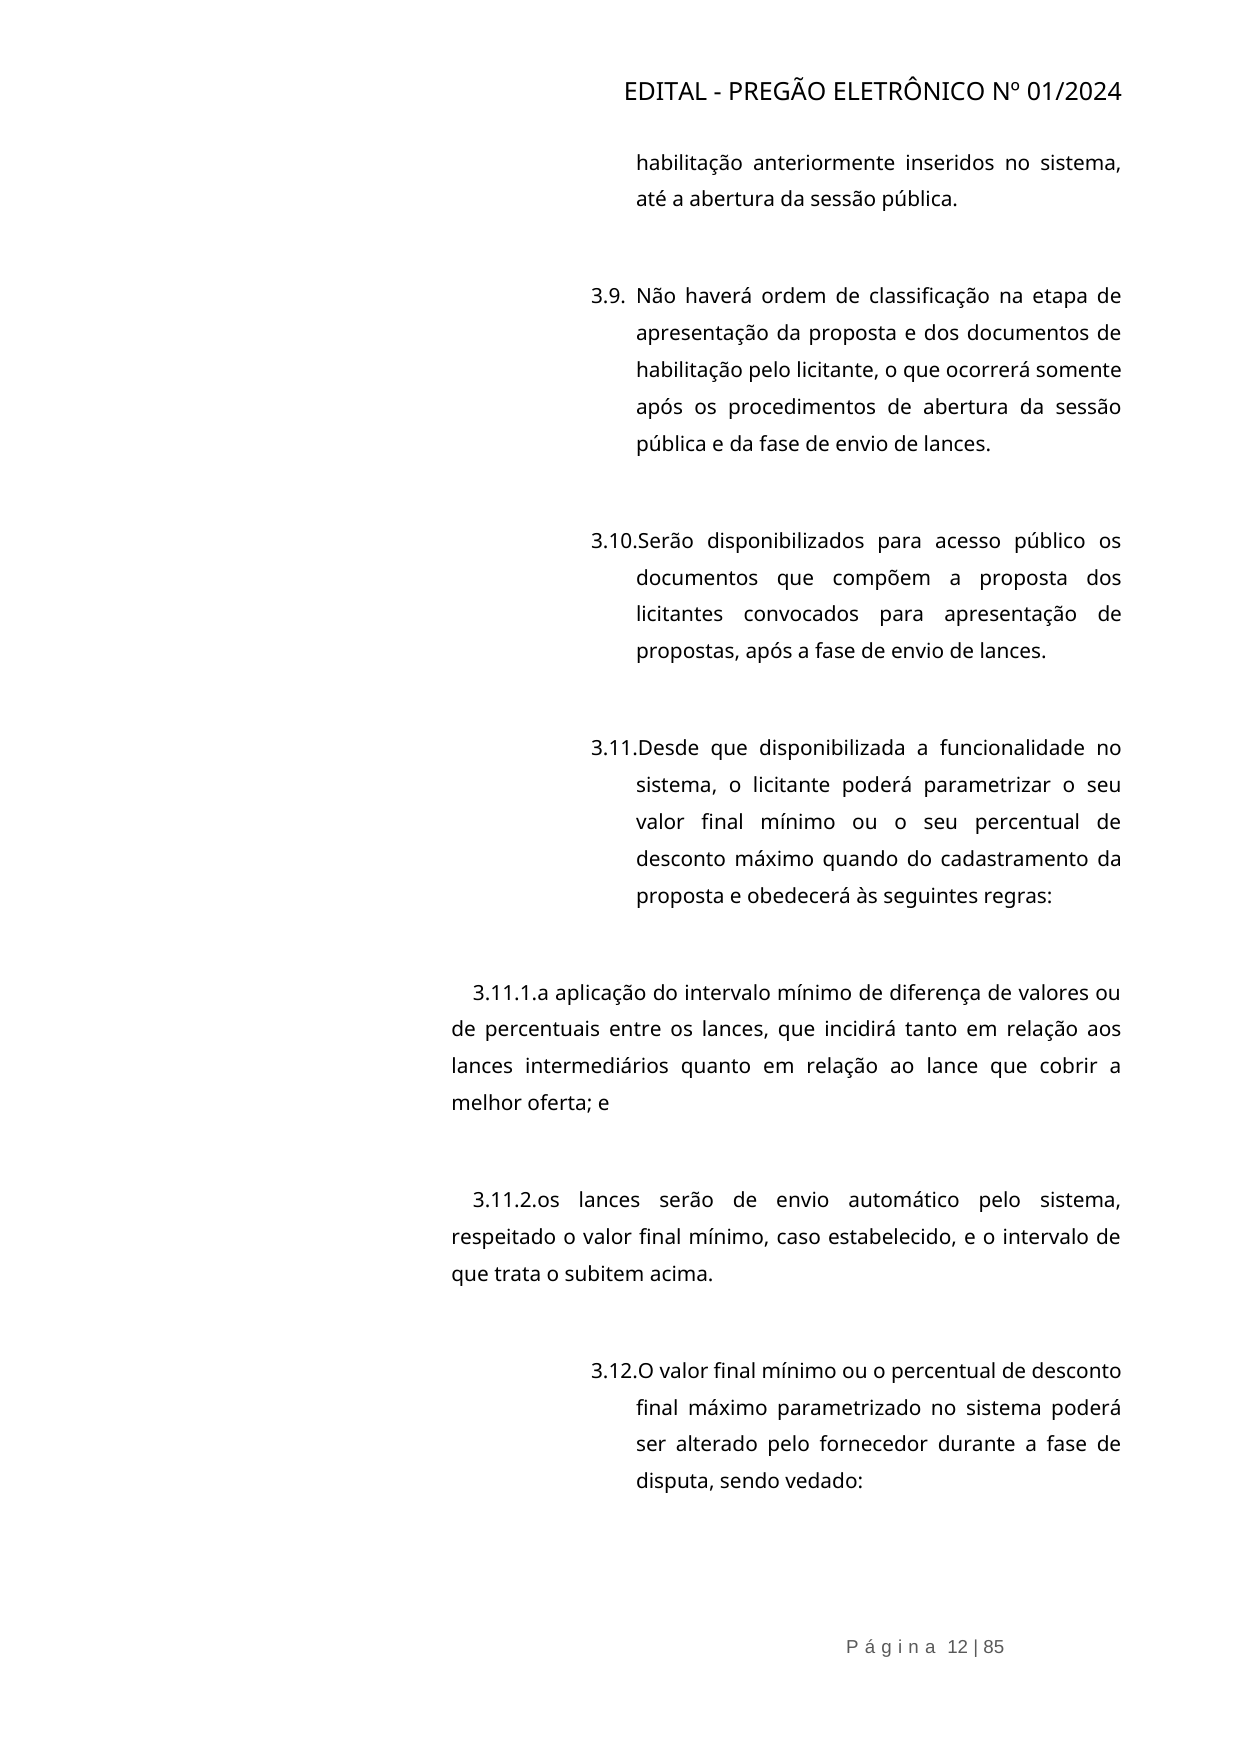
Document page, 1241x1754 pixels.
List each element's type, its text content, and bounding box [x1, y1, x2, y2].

list os lances serão de envio automático pelo sistema, respeitado o valor final mínimo, caso estabelecido, e o intervalo de que trata o subitem acima. [399, 1185, 1122, 1287]
list a aplicação do intervalo mínimo de diferença de valores ou de percentuais entre os lances, que incidirá tanto em relação aos lances intermediários quanto em relação ao lance que cobrir a melhor oferta; e [399, 978, 1122, 1117]
list Serão disponibilizados para acesso público os documentos que compõem a proposta dos licitantes convocados para apresentação de propostas, após a fase de envio de lances. [591, 526, 1122, 665]
list habilitação anteriormente inseridos no sistema, até a abertura da sessão pública. [591, 148, 1122, 213]
list Não haverá ordem de classificação na etapa de apresentação da proposta e dos documentos de habilitação pelo licitante, o que ocorrerá somente após os procedimentos de abertura da sessão pública e da fase de envio de lances. [591, 281, 1122, 457]
list Desde que disponibilizada a funcionalidade no sistema, o licitante poderá parametrizar o seu valor final mínimo ou o seu percentual de desconto máximo quando do cadastramento da proposta e obedecerá às seguintes regras: [591, 733, 1122, 909]
list O valor final mínimo ou o percentual de desconto final máximo parametrizado no sistema poderá ser alterado pelo fornecedor durante a fase de disputa, sendo vedado: [591, 1356, 1122, 1495]
